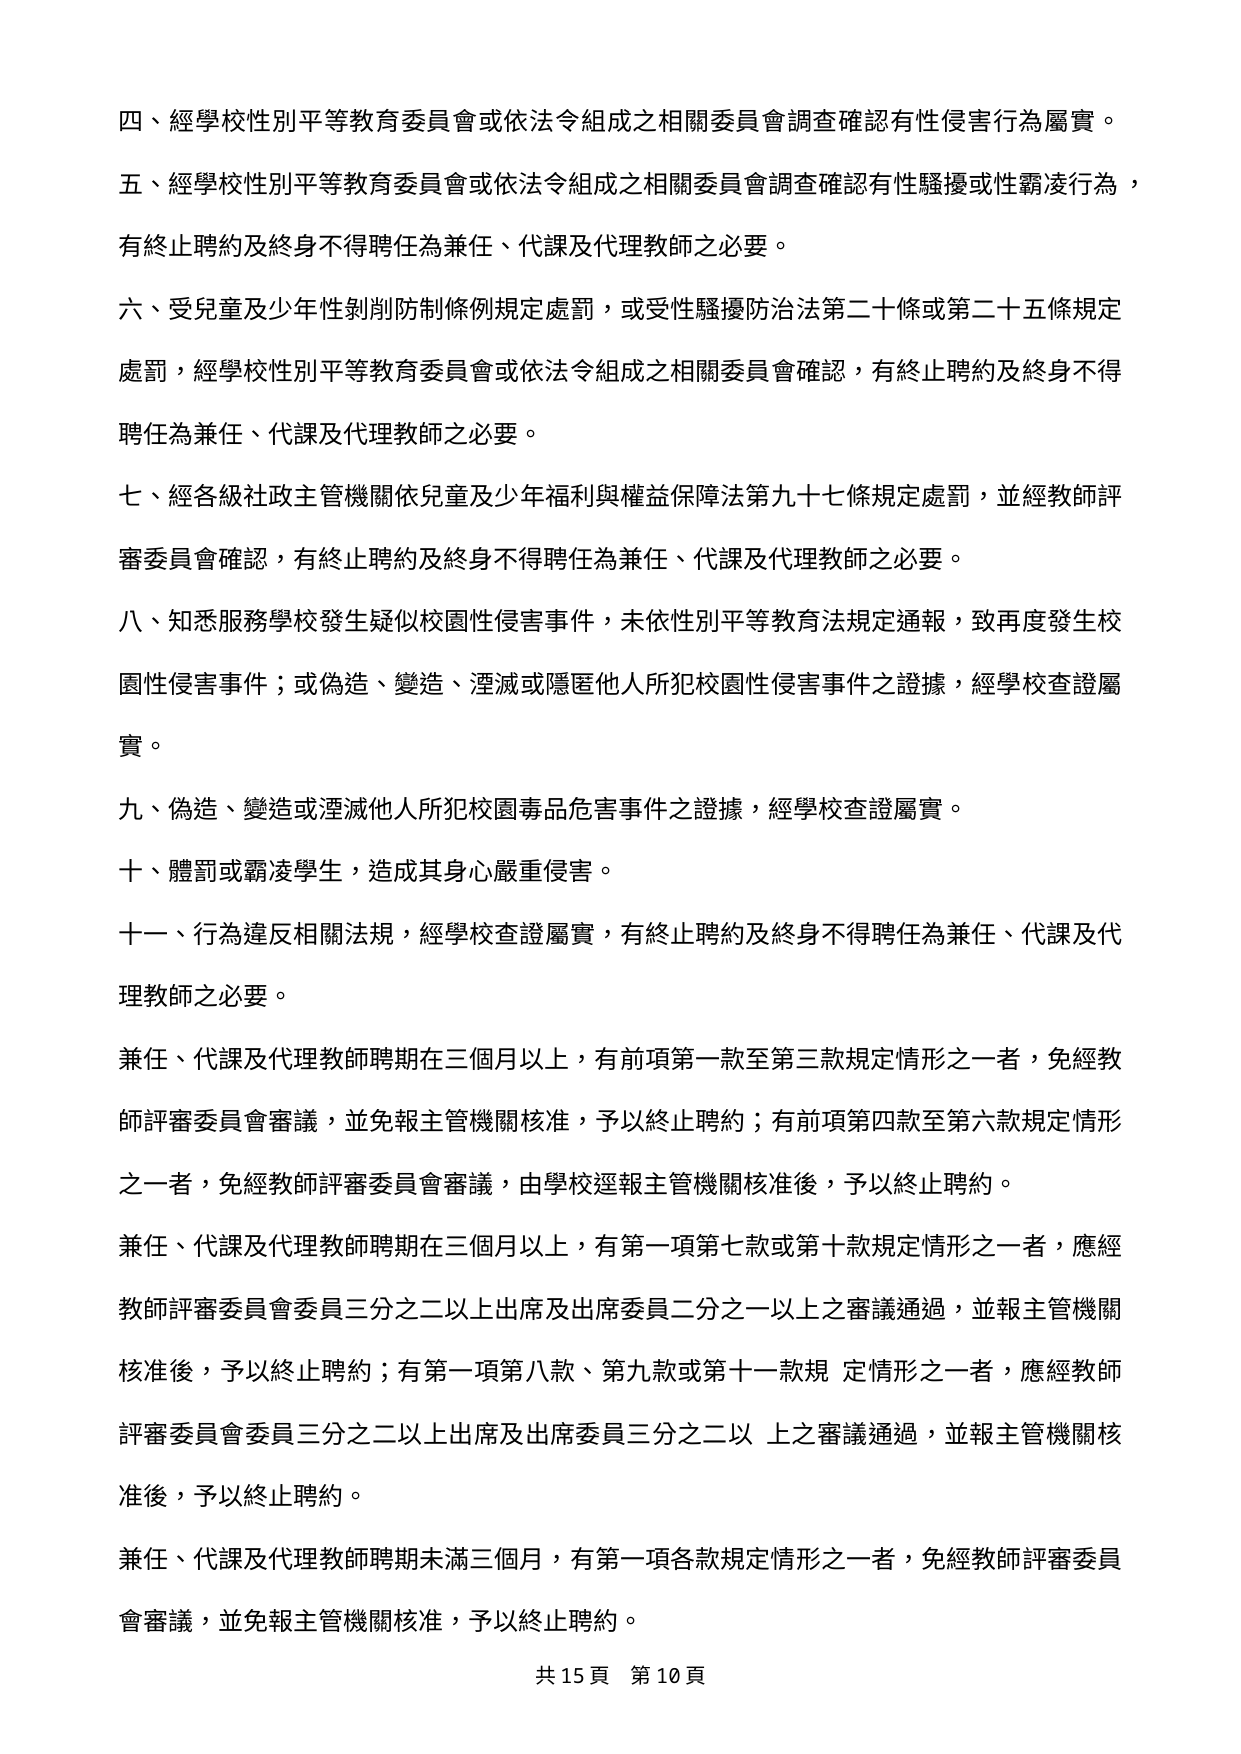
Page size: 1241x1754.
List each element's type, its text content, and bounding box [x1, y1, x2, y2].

text 兼任、代課及代理教師聘期未滿三個月，有第一項各款規定情形之一者，免經教師評審委員會審議，並免報主管機關核准，予以終止聘約。 [118, 1516, 1122, 1641]
text 七、經各級社政主管機關依兒童及少年福利與權益保障法第九十七條規定處罰，並經教師評審委員會確認，有終止聘約及終身不得聘任為兼任、代課及代理教師之必要。 [118, 453, 1122, 578]
text 兼任、代課及代理教師聘期在三個月以上，有第一項第七款或第十款規定情形之一者，應經教師評審委員會委員三分之二以上出席及出席委員二分之一以上之審議通過，並報主管機關核准後，予以終止聘約；有第一項第八款、第九款或第十一款規 定情形之一者，應經教師評審委員會委員三分之二以上出席及出席委員三分之二以 上之審議通過，並報主管機關核准後，予以終止聘約。 [118, 1203, 1122, 1516]
text 九、偽造、變造或湮滅他人所犯校園毒品危害事件之證據，經學校查證屬實。 [118, 766, 1122, 828]
text 四、經學校性別平等教育委員會或依法令組成之相關委員會調查確認有性侵害行為屬實。 五、經學校性別平等教育委員會或依法令組成之相關委員會調查確認有性騷擾或性霸凌行為，有終止聘約及終身不得聘任為兼任、代課及代理教師之必要。 [118, 78, 1122, 266]
text 兼任、代課及代理教師聘期在三個月以上，有前項第一款至第三款規定情形之一者，免經教師評審委員會審議，並免報主管機關核准，予以終止聘約；有前項第四款至第六款規定情形之一者，免經教師評審委員會審議，由學校逕報主管機關核准後，予以終止聘約。 [118, 1016, 1122, 1203]
text 十、體罰或霸凌學生，造成其身心嚴重侵害。 [118, 828, 1122, 891]
text 十一、行為違反相關法規，經學校查證屬實，有終止聘約及終身不得聘任為兼任、代課及代理教師之必要。 [118, 891, 1122, 1016]
text 八、知悉服務學校發生疑似校園性侵害事件，未依性別平等教育法規定通報，致再度發生校園性侵害事件；或偽造、變造、湮滅或隱匿他人所犯校園性侵害事件之證據，經學校查證屬實。 [118, 578, 1122, 766]
text 六、受兒童及少年性剝削防制條例規定處罰，或受性騷擾防治法第二十條或第二十五條規定處罰，經學校性別平等教育委員會或依法令組成之相關委員會確認，有終止聘約及終身不得聘任為兼任、代課及代理教師之必要。 [118, 266, 1122, 453]
